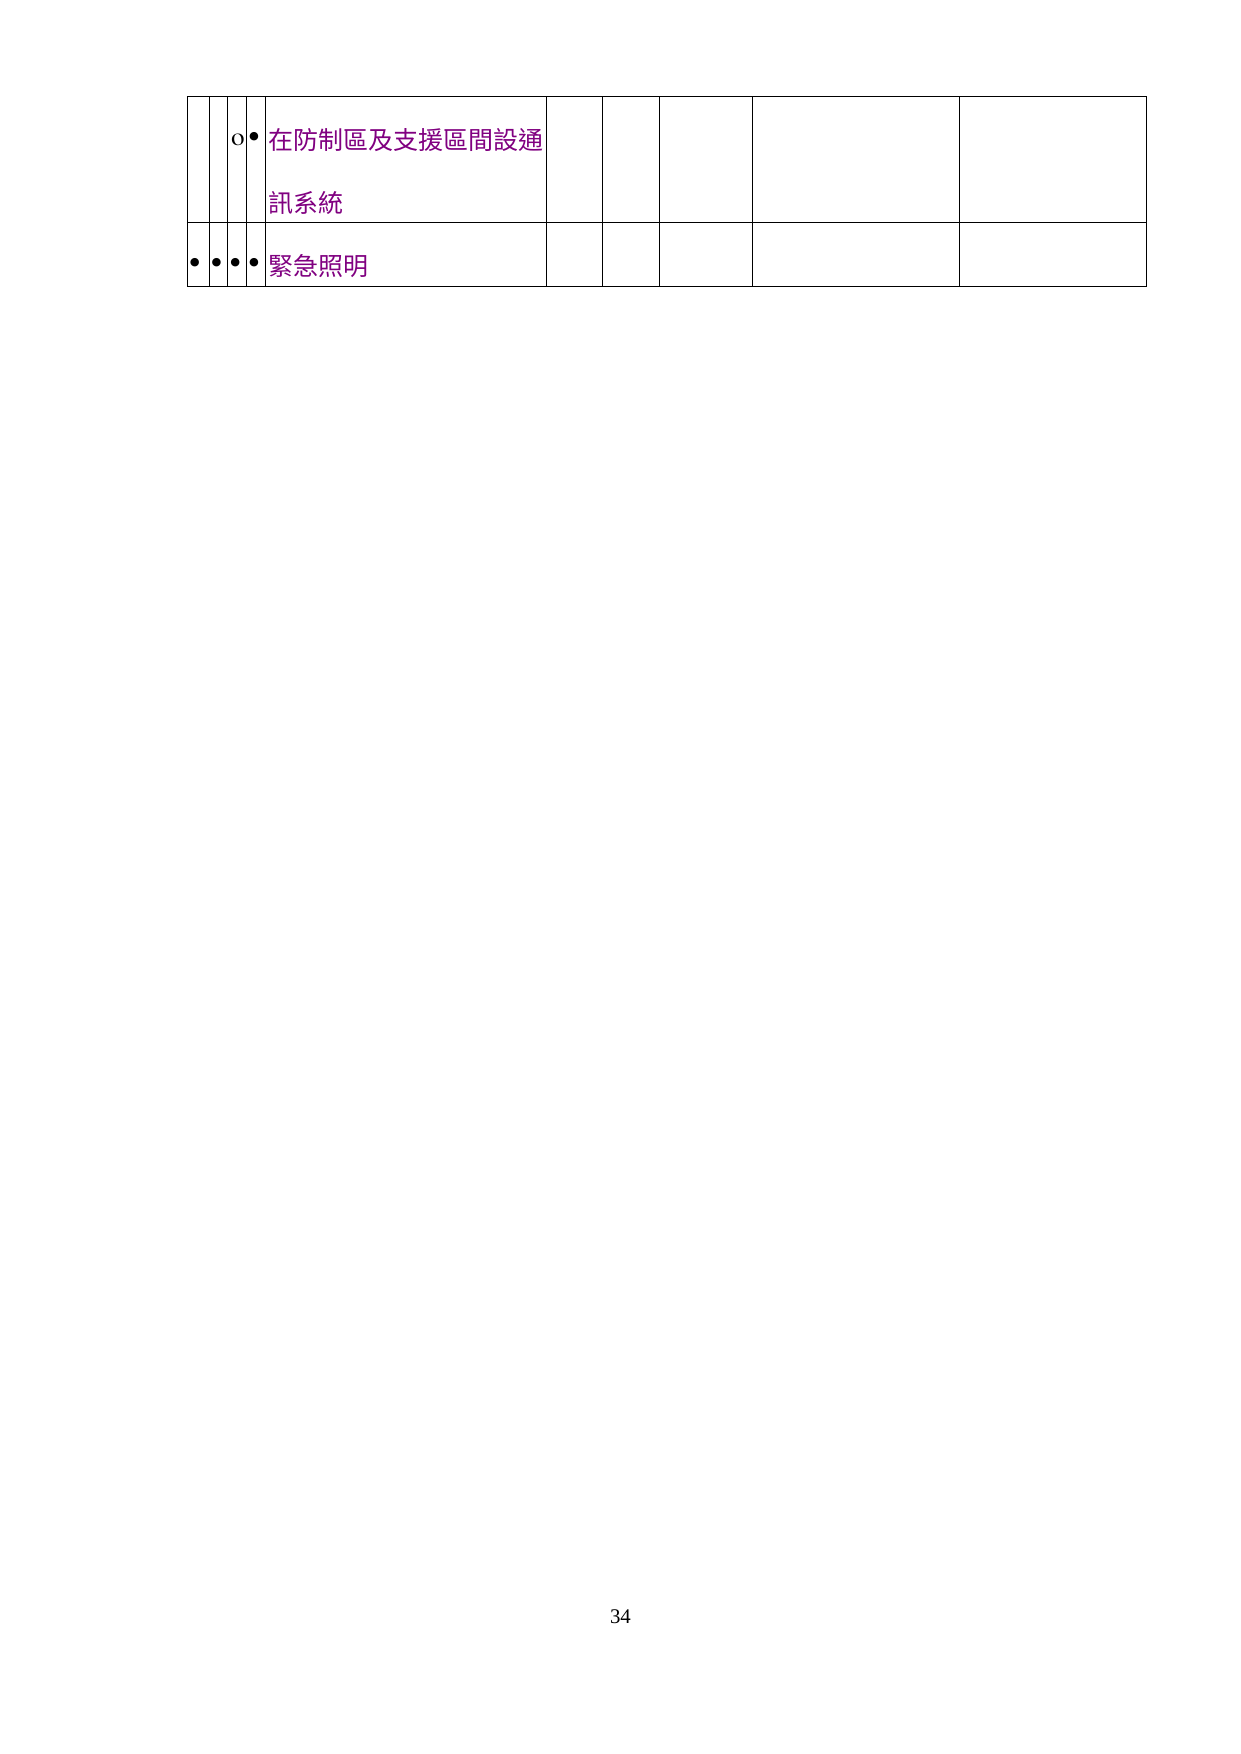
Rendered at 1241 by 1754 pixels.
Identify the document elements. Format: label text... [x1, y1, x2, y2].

table_cell  [247, 97, 265, 222]
table_cell [660, 97, 752, 222]
table_cell 緊急照明 [266, 223, 546, 286]
table_cell  [228, 223, 246, 286]
table_cell  [247, 223, 265, 286]
table_cell  [210, 223, 227, 286]
table_cell [547, 223, 602, 286]
table_cell  [228, 97, 246, 222]
table_cell [960, 223, 1146, 286]
table_cell [603, 223, 659, 286]
table_cell [660, 223, 752, 286]
table_cell 在防制區及支援區間設通訊系統 [266, 97, 546, 222]
table_cell [753, 223, 959, 286]
table_cell  [188, 223, 209, 286]
table_cell [547, 97, 602, 222]
table_cell [188, 97, 209, 222]
table_cell [210, 97, 227, 222]
table_cell [753, 97, 959, 222]
table_cell [960, 97, 1146, 222]
table_cell [603, 97, 659, 222]
